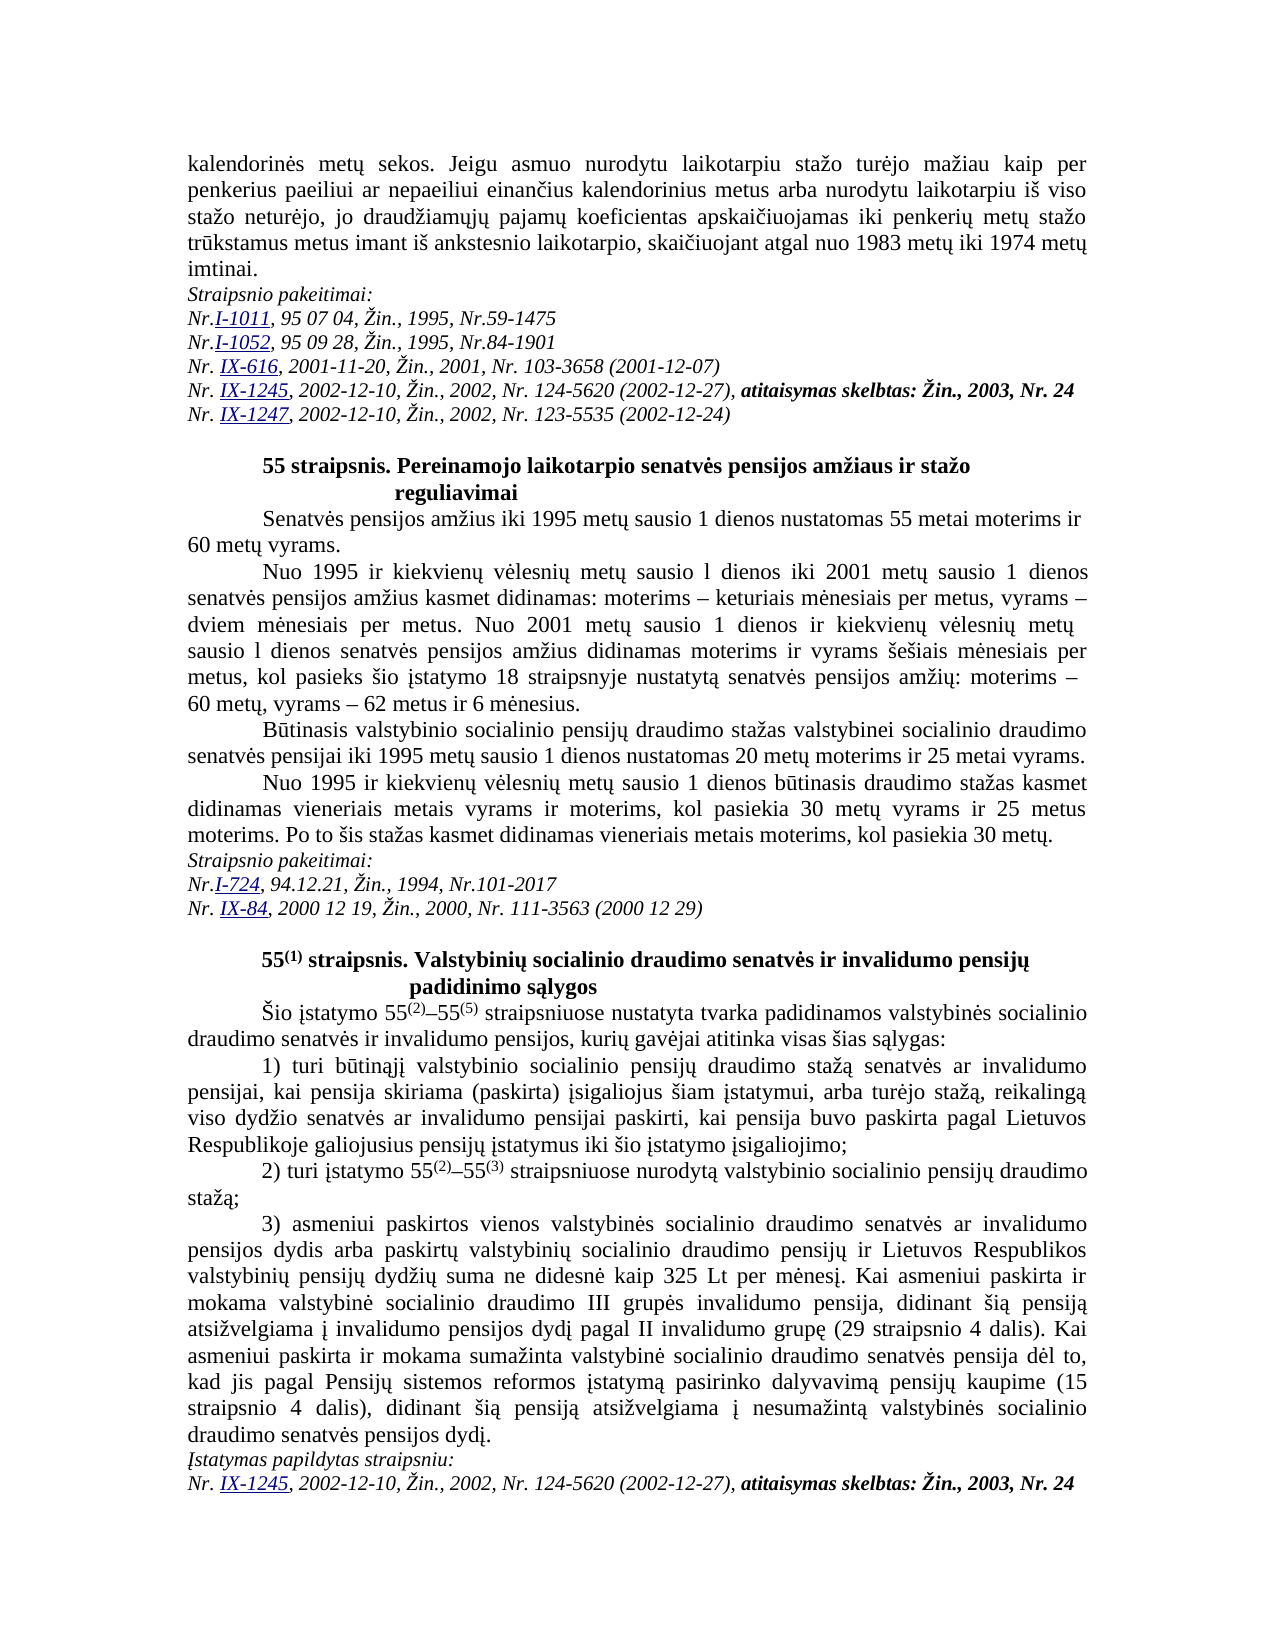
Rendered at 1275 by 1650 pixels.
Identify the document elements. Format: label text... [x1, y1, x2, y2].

text Įstatymas papildytas straipsniu: [187, 1447, 1088, 1471]
text Nuo 1995 ir kiekvienų vėlesnių metų sausio l dienos iki 2001 metų sausio 1 dienos senatvės pensijos amžius kasmet didinamas: moterims – keturiais mėnesiais per metus, vyrams – dviem mėnesiais per metus. Nuo 2001 metų sausio 1 dienos ir kiekvienų vėlesnių metų sausio l dienos senatvės pensijos amžius didinamas moterims ir vyrams šešiais mėnesiais per metus, kol pasieks šio įstatymo 18 straipsnyje nustatytą senatvės pensijos amžių: moterims – 60 metų, vyrams – 62 metus ir 6 mėnesius. [187, 558, 1088, 716]
text 2) turi įstatymo 55(2)–55(3) straipsniuose nurodytą valstybinio socialinio pensijų draudimo stažą; [187, 1157, 1088, 1210]
text 55(1) straipsnis. Valstybinių socialinio draudimo senatvės ir invalidumo pensijų [187, 946, 1088, 973]
text 1) turi būtinąjį valstybinio socialinio pensijų draudimo stažą senatvės ar invalidumo pensijai, kai pensija skiriama (paskirta) įsigaliojus šiam įstatymui, arba turėjo stažą, reikalingą viso dydžio senatvės ar invalidumo pensijai paskirti, kai pensija buvo paskirta pagal Lietuvos Respublikoje galiojusius pensijų įstatymus iki šio įstatymo įsigaliojimo; [187, 1052, 1088, 1157]
text Nr. IX-1245, 2002-12-10, Žin., 2002, Nr. 124-5620 (2002-12-27), atitaisymas skelbtas: Žin., 2003, Nr. 24 [187, 1471, 1088, 1495]
text kalendorinės metų sekos. Jeigu asmuo nurodytu laikotarpiu stažo turėjo mažiau kaip per penkerius paeiliui ar nepaeiliui einančius kalendorinius metus arba nurodytu laikotarpiu iš viso stažo neturėjo, jo draudžiamųjų pajamų koeficientas apskaičiuojamas iki penkerių metų stažo trūkstamus metus imant iš ankstesnio laikotarpio, skaičiuojant atgal nuo 1983 metų iki 1974 metų imtinai. [187, 150, 1088, 282]
text Nr.I-1052, 95 09 28, Žin., 1995, Nr.84-1901 [187, 330, 1088, 354]
text Būtinasis valstybinio socialinio pensijų draudimo stažas valstybinei socialinio draudimo senatvės pensijai iki 1995 metų sausio 1 dienos nustatomas 20 metų moterims ir 25 metai vyrams. [187, 716, 1088, 769]
text Nr. IX-1245, 2002-12-10, Žin., 2002, Nr. 124-5620 (2002-12-27), atitaisymas skelbtas: Žin., 2003, Nr. 24 [187, 378, 1088, 402]
text 3) asmeniui paskirtos vienos valstybinės socialinio draudimo senatvės ar invalidumo pensijos dydis arba paskirtų valstybinių socialinio draudimo pensijų ir Lietuvos Respublikos valstybinių pensijų dydžių suma ne didesnė kaip 325 Lt per mėnesį. Kai asmeniui paskirta ir mokama valstybinė socialinio draudimo III grupės invalidumo pensija, didinant šią pensiją atsižvelgiama į invalidumo pensijos dydį pagal II invalidumo grupę (29 straipsnio 4 dalis). Kai asmeniui paskirta ir mokama sumažinta valstybinė socialinio draudimo senatvės pensija dėl to, kad jis pagal Pensijų sistemos reformos įstatymą pasirinko dalyvavimą pensijų kaupime (15 straipsnio 4 dalis), didinant šią pensiją atsižvelgiama į nesumažintą valstybinės socialinio draudimo senatvės pensijos dydį. [187, 1210, 1088, 1447]
text 55 straipsnis. Pereinamojo laikotarpio senatvės pensijos amžiaus ir stažo [187, 452, 1088, 479]
text reguliavimai [187, 479, 1088, 505]
text padidinimo sąlygos [187, 973, 1088, 999]
text Nr. IX-616, 2001-11-20, Žin., 2001, Nr. 103-3658 (2001-12-07) [187, 354, 1088, 378]
text Nr.I-724, 94.12.21, Žin., 1994, Nr.101-2017 [187, 872, 1088, 896]
text Senatvės pensijos amžius iki 1995 metų sausio 1 dienos nustatomas 55 metai moterims ir 60 metų vyrams. [187, 505, 1088, 558]
text Straipsnio pakeitimai: [187, 282, 1088, 306]
text Nuo 1995 ir kiekvienų vėlesnių metų sausio 1 dienos būtinasis draudimo stažas kasmet didinamas vieneriais metais vyrams ir moterims, kol pasiekia 30 metų vyrams ir 25 metus moterims. Po to šis stažas kasmet didinamas vieneriais metais moterims, kol pasiekia 30 metų. [187, 769, 1088, 848]
text Nr.I-1011, 95 07 04, Žin., 1995, Nr.59-1475 [187, 306, 1088, 330]
text Nr. IX-84, 2000 12 19, Žin., 2000, Nr. 111-3563 (2000 12 29) [187, 896, 1088, 920]
text Šio įstatymo 55(2)–55(5) straipsniuose nustatyta tvarka padidinamos valstybinės socialinio draudimo senatvės ir invalidumo pensijos, kurių gavėjai atitinka visas šias sąlygas: [187, 999, 1088, 1052]
text Nr. IX-1247, 2002-12-10, Žin., 2002, Nr. 123-5535 (2002-12-24) [187, 402, 1088, 426]
text Straipsnio pakeitimai: [187, 848, 1088, 872]
